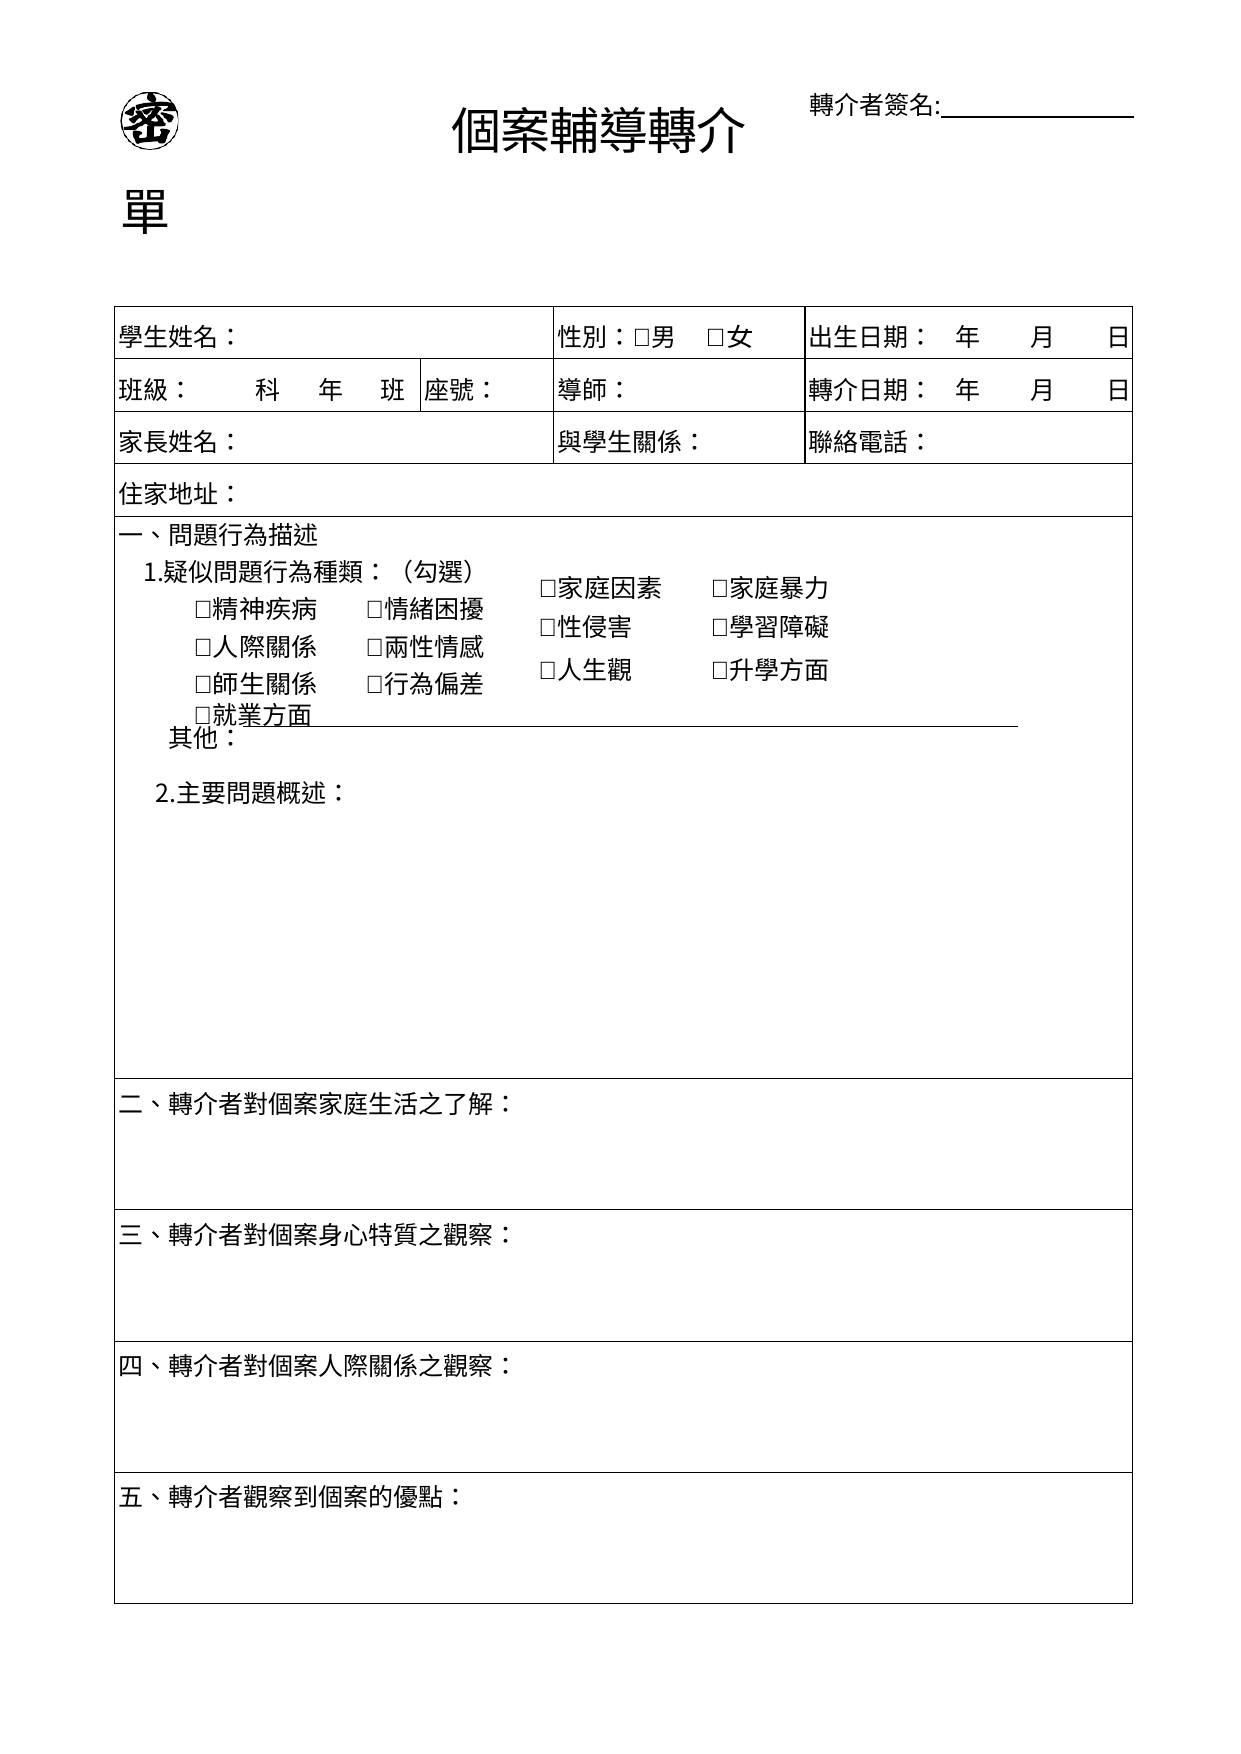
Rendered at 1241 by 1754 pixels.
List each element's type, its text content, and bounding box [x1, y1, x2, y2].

table_cell 住家地址： [115, 464, 1132, 516]
table_cell 轉介日期： [806, 359, 943, 411]
table_cell 五、轉介者觀察到個案的優點： [115, 1473, 1132, 1603]
table_cell 家長姓名： [115, 412, 553, 463]
table_header 出生日期： [806, 307, 943, 358]
table_header 年 [943, 307, 1004, 358]
table_cell 家庭暴力 學習障礙 升學方面 [692, 517, 1132, 1078]
table_cell 導師： [554, 359, 804, 411]
table_cell 家庭因素 性侵害 人生觀 [515, 517, 692, 1078]
table_cell 班級： 科 年 班 [115, 359, 420, 411]
table_header 女 [692, 307, 804, 358]
table_cell 日 [1080, 359, 1132, 411]
table_cell 四、轉介者對個案人際關係之觀察： [115, 1342, 1132, 1472]
table_cell 一、問題行為描述 1.疑似問題行為種類：（勾選） 精神疾病 情緒困擾 人際關係 兩性情感 師生關係 行為偏差 就業方面其他： 2.主要問題概述： [115, 517, 515, 1078]
table_cell 年 [943, 359, 1004, 411]
table_cell 二、轉介者對個案家庭生活之了解： [115, 1079, 1132, 1209]
table_header 學生姓名： [115, 307, 553, 358]
text 轉介者簽名: [809, 85, 1144, 122]
table_cell 月 [1005, 359, 1080, 411]
table_cell 座號： [421, 359, 553, 411]
picture [120, 92, 179, 150]
table_cell 聯絡電話： [806, 412, 1132, 463]
table_header 性別：男 [554, 307, 692, 358]
table_header 日 [1080, 307, 1132, 358]
table_cell 與學生關係： [554, 412, 804, 463]
text 個案輔導轉介單 [120, 85, 795, 246]
table_cell 三、轉介者對個案身心特質之觀察： [115, 1210, 1132, 1341]
table_header 月 [1005, 307, 1080, 358]
